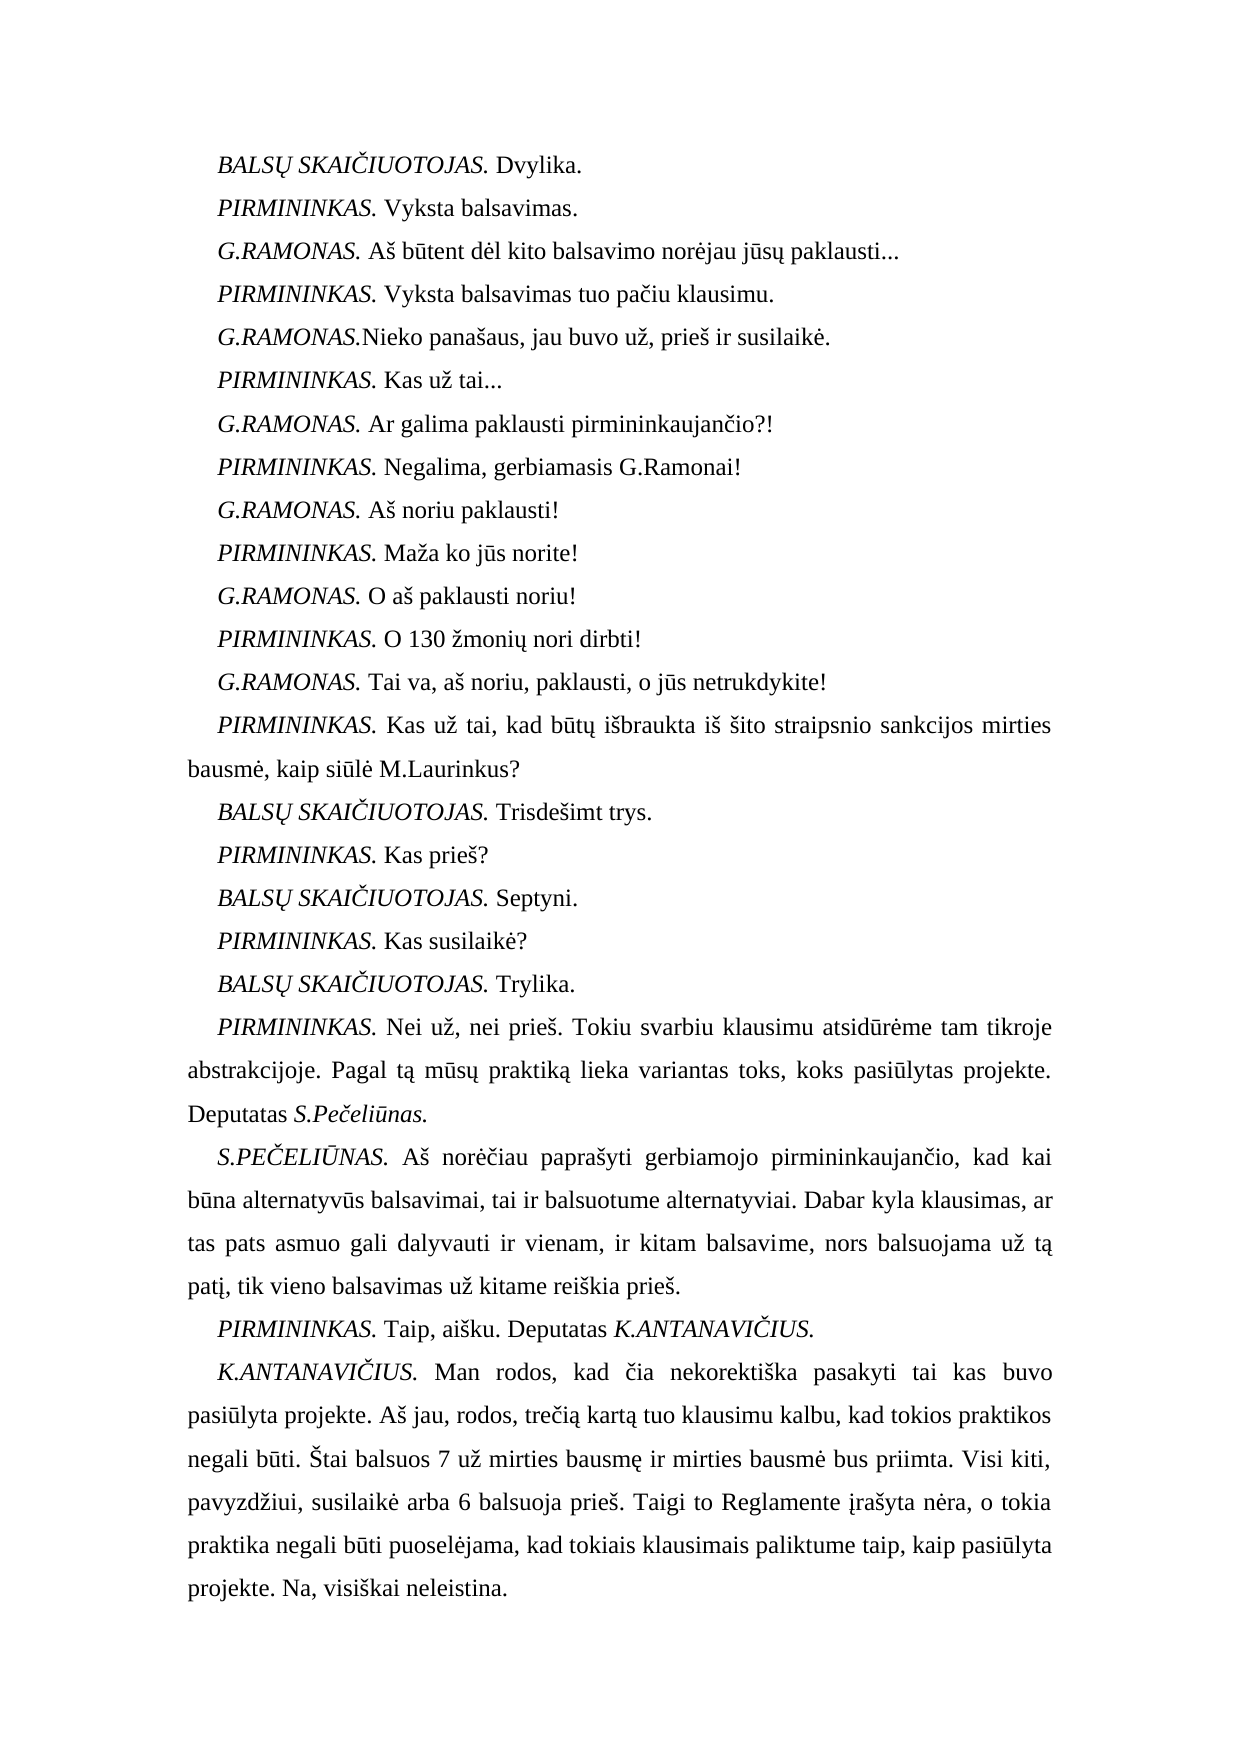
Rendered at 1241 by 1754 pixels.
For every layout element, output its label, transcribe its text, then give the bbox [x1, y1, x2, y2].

text PIRMININKAS. Taip, aišku. Deputatas K.ANTANAVIČIUS. [187, 1314, 1053, 1343]
text BALSŲ SKAIČIUOTOJAS. Trisdešimt trys. [187, 797, 1053, 826]
text G.RAMONAS. Aš būtent dėl kito balsavimo norėjau jūsų paklausti... [187, 236, 1053, 265]
text PIRMININKAS. Kas už tai, kad būtų išbraukta iš šito straipsnio sankcijos mirties bausmė, kaip siūlė M.Laurinkus? [187, 711, 1053, 782]
text PIRMININKAS. O 130 žmonių nori dirbti! [187, 624, 1053, 653]
text G.RAMONAS. O aš paklausti noriu! [187, 581, 1053, 610]
text PIRMININKAS. Nei už, nei prieš. Tokiu svarbiu klausimu atsidūrėme tam tikroje abstrakcijoje. Pagal tą mūsų praktiką lieka variantas toks, koks pasiūlytas projekte. Deputatas S.Pečeliūnas. [187, 1012, 1053, 1127]
text PIRMININKAS. Vyksta balsavimas tuo pačiu klausimu. [187, 279, 1053, 308]
text G.RAMONAS. Aš noriu paklausti! [187, 495, 1053, 524]
text BALSŲ SKAIČIUOTOJAS. Septyni. [187, 883, 1053, 912]
text PIRMININKAS. Kas susilaikė? [187, 926, 1053, 955]
text PIRMININKAS. Vyksta balsavimas. [187, 193, 1053, 222]
text PIRMININKAS. Negalima, gerbiamasis G.Ramonai! ­ [187, 452, 1053, 481]
text G.RAMONAS. Ar galima paklausti pirmininkaujančio?! [187, 409, 1053, 437]
text PIRMININKAS. Kas prieš? [187, 840, 1053, 869]
text PIRMININKAS. Maža ko jūs norite! [187, 538, 1053, 567]
text K.ANTANAVIČIUS. Man rodos, kad čia nekorektiška pasakyti tai kas ­buvo pasiūlyta projekte. Aš jau, rodos, trečią kartą tuo klausimu kalbu, kad tokios praktikos negali būti. Štai balsuos 7 už mirties bausmę ir mirties bausmė bus priimta. Visi kiti, pavyzdžiui, susilaikė arba 6 balsuoja prieš. Taigi to Reglamente įrašyta nėra, o tokia praktika negali būti puoselėjama, kad tokiais klausimais paliktume taip, kaip pasiūlyta projekte. Na, visiškai neleistina. [187, 1357, 1053, 1602]
text BALSŲ SKAIČIUOTOJAS. Dvylika. [187, 150, 1053, 179]
text G.RAMONAS. Tai va, aš noriu, paklausti, o jūs netrukdykite! [187, 667, 1053, 696]
text ­G.RAMONAS.Nieko panašaus, jau buvo už, prieš ir susilaikė. [187, 322, 1053, 351]
text S.PEČELIŪNAS. Aš norėčiau paprašyti gerbiamojo pirmininkaujančio, kad kai būna alternatyvūs balsavimai, tai ir balsuotume alternatyviai. Dabar ­kyla klausimas, ar tas pats asmuo gali dalyvauti ir vienam, ir kitam balsavi­me, nors balsuojama už tą patį, tik vieno balsavimas už kitame reiškia prieš. [187, 1142, 1053, 1300]
text BALSŲ SKAIČIUOTOJAS. Trylika. [187, 969, 1053, 998]
text PIRMININKAS. Kas už tai... [187, 366, 1053, 394]
